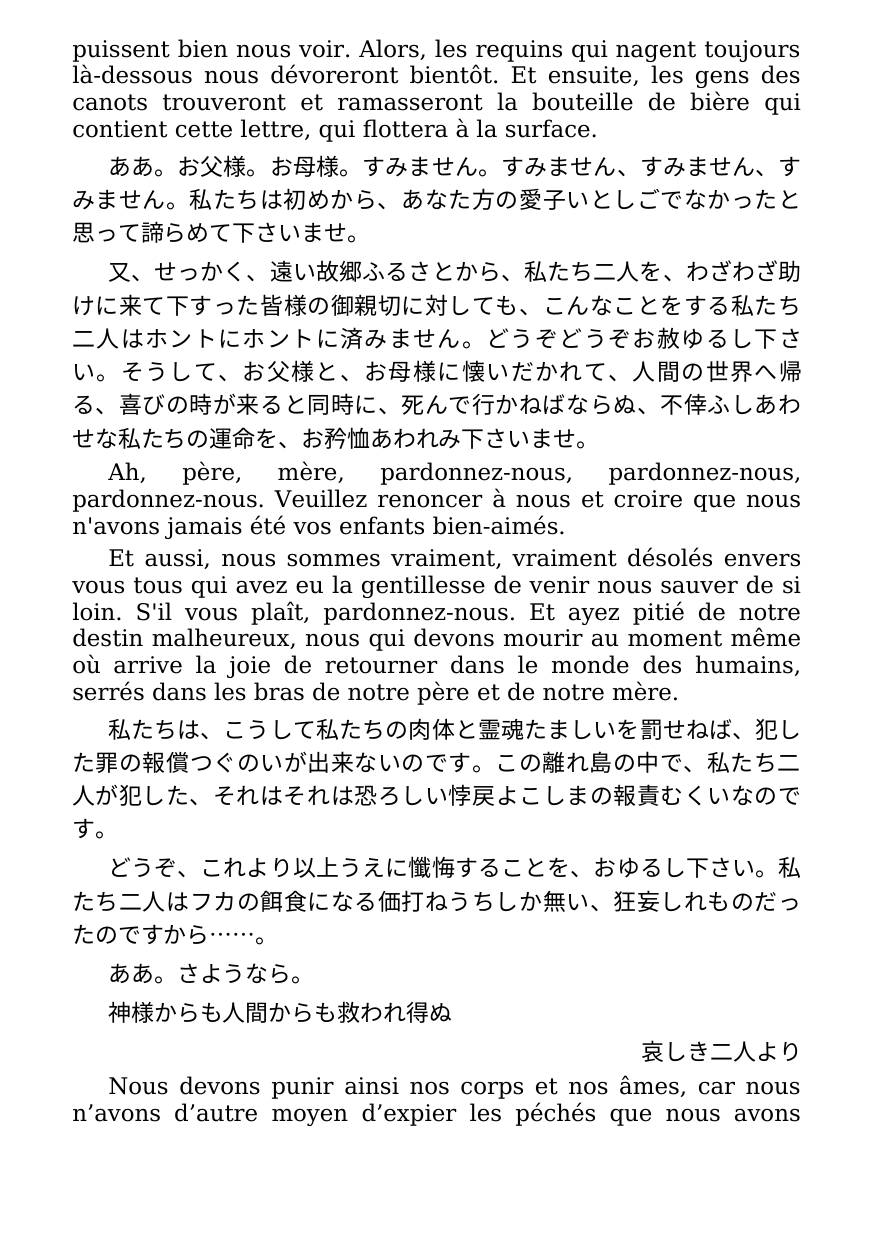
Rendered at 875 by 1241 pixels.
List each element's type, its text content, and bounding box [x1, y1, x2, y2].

text 又、せっかく、遠い故郷ふるさとから、私たち二人を、わざわざ助けに来て下すった皆様の御親切に対しても、こんなことをする私たち二人はホントにホントに済みません。どうぞどうぞお赦ゆるし下さい。そうして、お父様と、お母様に懐いだかれて、人間の世界へ帰る、喜びの時が来ると同時に、死んで行かねばならぬ、不倖ふしあわせな私たちの運命を、お矜恤あわれみ下さいませ。 [72, 254, 802, 454]
text どうぞ、これより以上うえに懺悔することを、おゆるし下さい。私たち二人はフカの餌食になる価打ねうちしか無い、狂妄しれものだったのですから……。 [72, 850, 802, 950]
text Ah, père, mère, pardonnez-nous, pardonnez-nous, pardonnez-nous. Veuillez renoncer à nous et croire que nous n'avons jamais été vos enfants bien-aimés. [72, 459, 802, 539]
text Nous devons punir ainsi nos corps et nos âmes, car nous n’avons d’autre moyen d’expier les péchés que nous avons [72, 1073, 802, 1127]
text Et aussi, nous sommes vraiment, vraiment désolés envers vous tous qui avez eu la gentillesse de venir nous sauver de si loin. S'il vous plaît, pardonnez-nous. Et ayez pitié de notre destin malheureux, nous qui devons mourir au moment même où arrive la joie de retourner dans le monde des humains, serrés dans les bras de notre père et de notre mère. [72, 546, 802, 706]
text 神様からも人間からも救われ得ぬ [72, 995, 802, 1028]
text puissent bien nous voir. Alors, les requins qui nagent toujours là-dessous nous dévoreront bientôt. Et ensuite, les gens des canots trouveront et ramasseront la bouteille de bière qui contient cette lettre, qui flottera à la surface. [72, 36, 802, 143]
text 哀しき二人より [72, 1034, 802, 1067]
text 私たちは、こうして私たちの肉体と霊魂たましいを罰せねば、犯した罪の報償つぐのいが出来ないのです。この離れ島の中で、私たち二人が犯した、それはそれは恐ろしい悖戻よこしまの報責むくいなのです。 [72, 711, 802, 844]
text ああ。お父様。お母様。すみません。すみません、すみません、すみません。私たちは初めから、あなた方の愛子いとしごでなかったと思って諦らめて下さいませ。 [72, 149, 802, 248]
text ああ。さようなら。 [72, 956, 802, 989]
